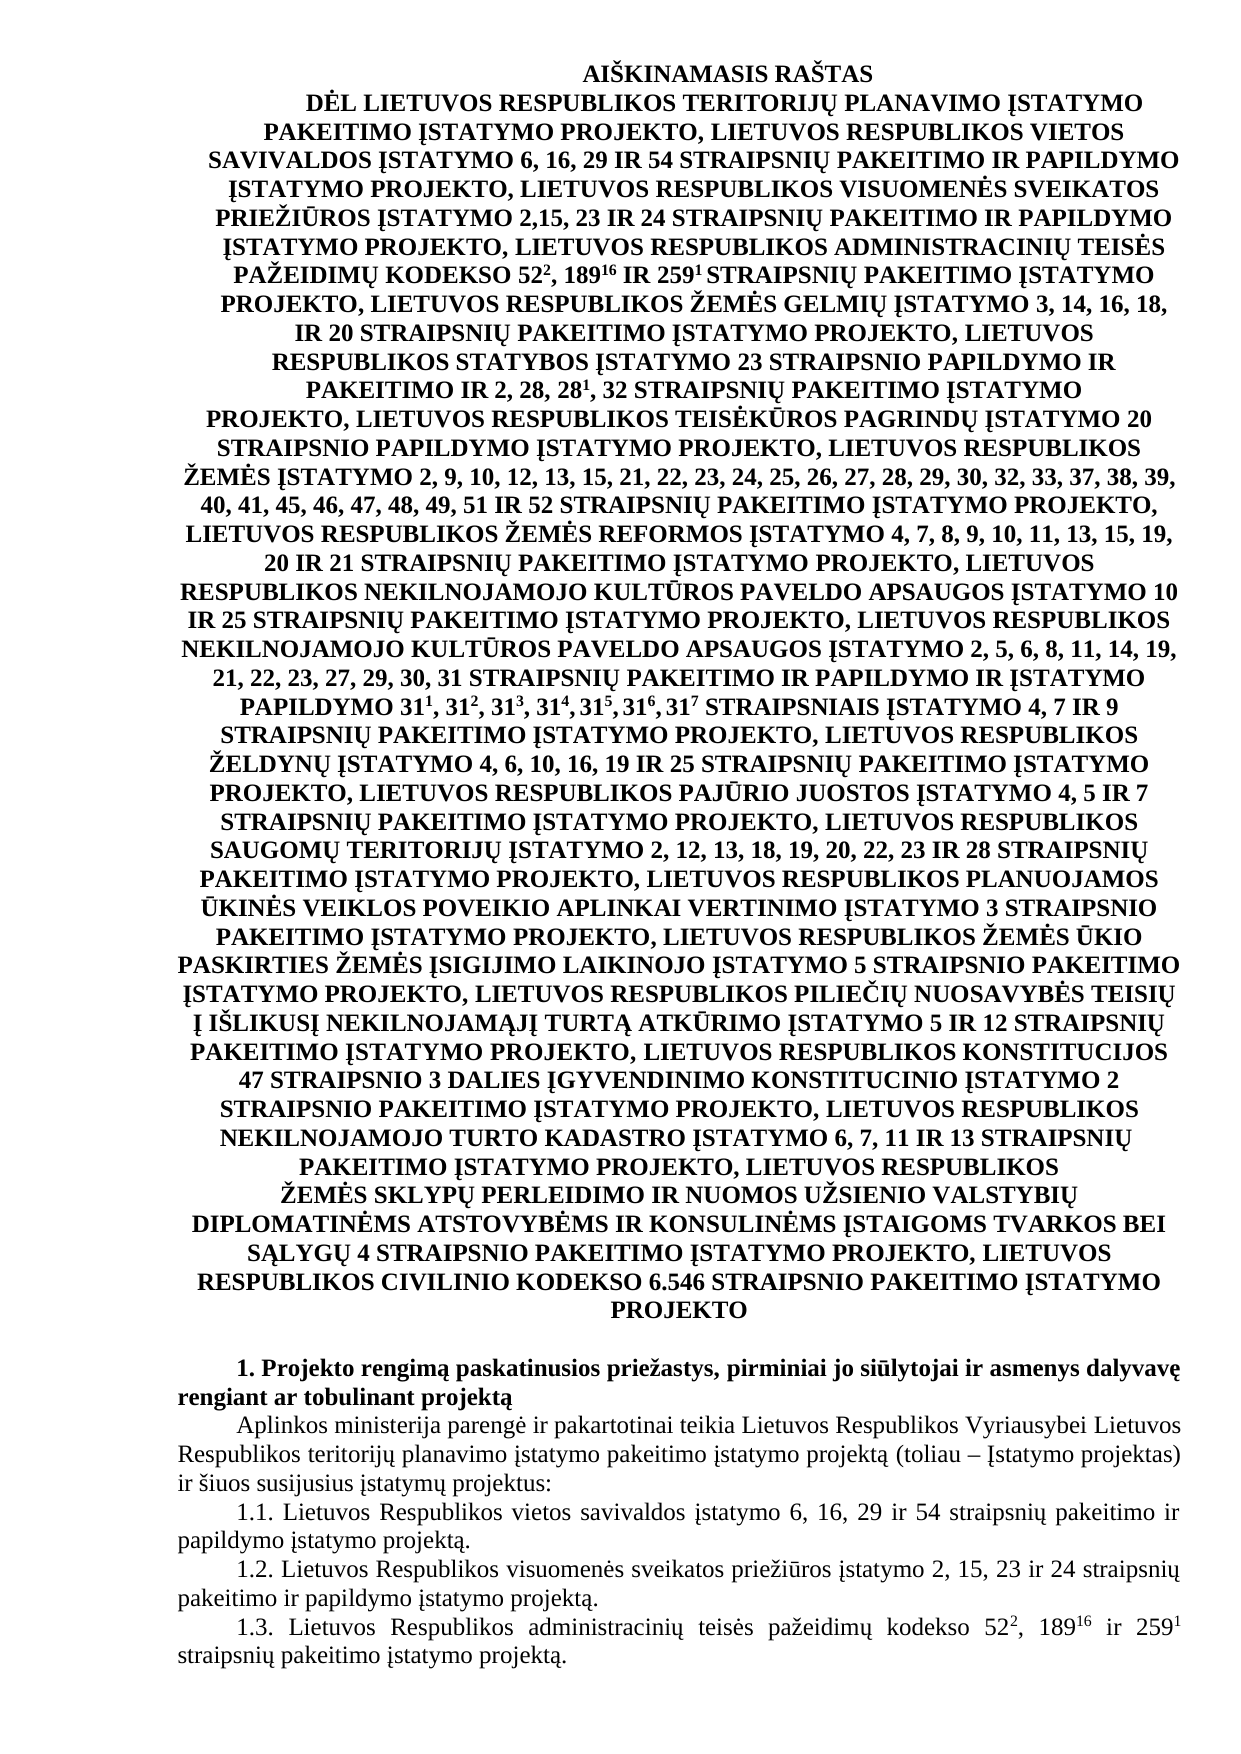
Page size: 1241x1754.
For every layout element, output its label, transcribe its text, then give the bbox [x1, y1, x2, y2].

text Aplinkos ministerija parengė ir pakartotinai teikia Lietuvos Respublikos Vyriausybei Lietuvos Respublikos teritorijų planavimo įstatymo pakeitimo įstatymo projektą (toliau – Įstatymo projektas) ir šiuos susijusius įstatymų projektus: [177, 1410, 1181, 1497]
text AIŠKINAMASIS RAŠTAS [447, 59, 1240, 88]
text 1.2. Lietuvos Respublikos visuomenės sveikatos priežiūros įstatymo 2, 15, 23 ir 24 straipsnių pakeitimo ir papildymo įstatymo projektą. [177, 1554, 1181, 1612]
text 1.3. Lietuvos Respublikos administracinių teisės pažeidimų kodekso 522, 18916 ir 2591 straipsnių pakeitimo įstatymo projektą. [177, 1612, 1181, 1669]
text 1. Projekto rengimą paskatinusios priežastys, pirminiai jo siūlytojai ir asmenys dalyvavę rengiant ar tobulinant projektą [177, 1353, 1181, 1410]
text DĖL LIETUVOS RESPUBLIKOS TERITORIJŲ PLANAVIMO ĮSTATYMO [177, 88, 1240, 117]
text PAKEITIMO ĮSTATYMO PROJEKTO, LIETUVOS RESPUBLIKOS [177, 1152, 1181, 1180]
text NEKILNOJAMOJO TURTO KADASTRO ĮSTATYMO 6, 7, 11 IR 13 STRAIPSNIŲ [177, 1123, 1181, 1152]
text ŽEMĖS SKLYPŲ PERLEIDIMO IR NUOMOS UŽSIENIO VALSTYBIŲ DIPLOMATINĖMS ATSTOVYBĖMS IR KONSULINĖMS ĮSTAIGOMS TVARKOS BEI SĄLYGŲ 4 STRAIPSNIO PAKEITIMO ĮSTATYMO PROJEKTO, Lietuvos Respublikos Civilinio kodekso 6.546 straipsnio pakeitimo įstatymO PROJEKTO [177, 1180, 1181, 1324]
text 1.1. Lietuvos Respublikos vietos savivaldos įstatymo 6, 16, 29 ir 54 straipsnių pakeitimo ir papildymo įstatymo projektą. [177, 1497, 1181, 1554]
text PAKEITIMO ĮSTATYMO PROJEKTO, Lietuvos Respublikos vietos savivaldos įstatymo 6, 16, 29 ir 54 straipsnių pakeitimo ir papildymo įstatymo projekto, Lietuvos Respublikos visuomenės sveikatos priežiūros įstatymo 2,15, 23 ir 24 straipsnių pakeitimo ir papildymo įstatymo projektO, Lietuvos Respublikos administracinių teisės pažeidimų kodekso 522, 18916 ir 2591 straipsnių pakeitimo įstatymo projektO, Lietuvos Respublikos žemės gelmių įstatymo 3, 14, 16, 18, ir 20 straipsnių pakeitimo įstatymo projekto, LIETUVOS RESPUBLIKOS STATYBOS ĮSTATYMO 23 STRAIPSNIO PAPILDYMO IR PAKEITIMO IR 2, 28, 281, 32 STRAIPSNIŲ PAKEITIMO ĮSTATYMO [207, 117, 1181, 404]
text projekto, Lietuvos Respublikos teisėkūros pagrindų įstatymo 20 straipsnio papildymo įstatymo projekto, Lietuvos Respublikos žemės įstatymo 2, 9, 10, 12, 13, 15, 21, 22, 23, 24, 25, 26, 27, 28, 29, 30, 32, 33, 37, 38, 39, 40, 41, 45, 46, 47, 48, 49, 51 IR 52 straipsnių pakeitimo įstatymo projekto, Lietuvos Respublikos žemės reformos įstatymo 4, 7, 8, 9, 10, 11, 13, 15, 19, 20 ir 21 straipsnių pakeitimo įstatymo projekto, Lietuvos Respublikos nekilnojamojo kultūros paveldo apsaugos įstatymo 10 ir 25 straipsniŲ pakeitimo įstatymo projektO, Lietuvos Respublikos nekilnojamojo kultūros paveldo apsaugos įstatymo 2, 5, 6, 8, 11, 14, 19, 21, 22, 23, 27, 29, 30, 31 STRAIPSNIŲ PAKEITIMO IR PAPILDYMO IR ĮSTATYMO PAPILDYMO 311, 312, 313, 314, 315, 316, 317 STRAIPSNIAIS ĮSTATYMO 4, 7 IR 9 straipsniŲ pakeitimo įstatymo projektO, Lietuvos Respublikos želdynų įstatymo 4, 6, 10, 16, 19 ir 25 straipsnių pakeitimo įstatymo projektO, Lietuvos Respublikos pajūrio juostos įstatymo 4, 5 ir 7 straipsnių pakeitimo įstatymo projekto, Lietuvos Respublikos saugomų teritorijų įstatymo 2, 12, 13, 18, 19, 20, 22, 23 ir 28 straipsnių pakeitimo įstatymo projekto, Lietuvos Respublikos planuojamos ūkinės veiklos poveikio aplinkai vertinimo įstatymo 3 straipsnio pakeitimo įstatymo projekto, LIETUVOS RESPUBLIKOS Žemės ūkio paskirties žemės įsigijimo laikinOJO įstatymO 5 STRAIPSNIO PAKEITIMO ĮSTATYMO PROJEKTO, LIETUVOS RESPUBLIKOS PILIEČIŲ NUOSAVYBĖS TEISIŲ Į IŠLIKUSĮ NEKILNOJAMĄJĮ TURTĄ ATKŪRIMO ĮSTATYMO 5 IR 12 STRAIPSNIŲ PAKEITIMO ĮSTATYMO PROJEKTO, LIETUVOS RESPUBLIKOS KONSTITUCIJOS 47 STRAIPSNIO 3 DALIES ĮGYVENDINIMO KONSTITUCINIO ĮSTATYMO 2 STRAIPSNIO PAKEITIMO ĮSTATYMO PROJEKTO, LIETUVOS RESPUBLIKOS [177, 404, 1181, 1123]
